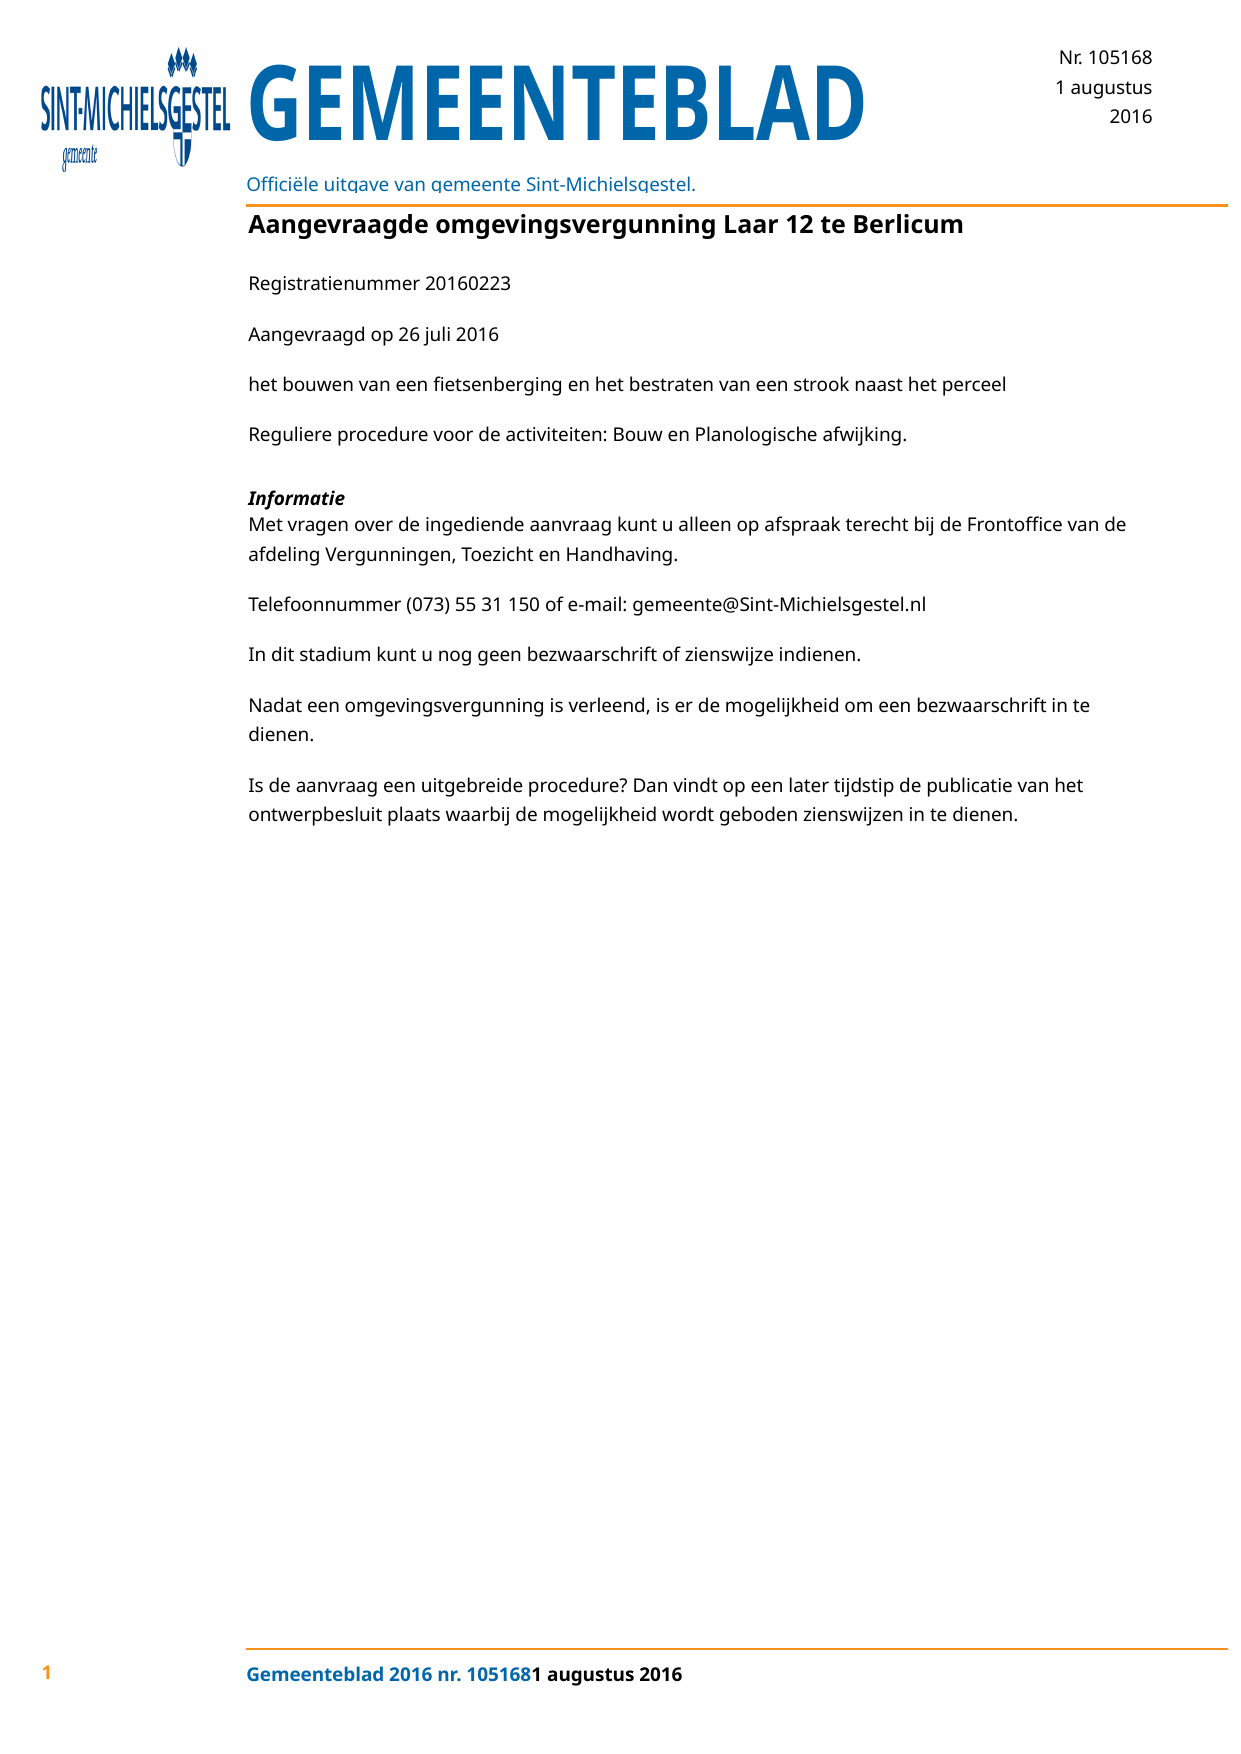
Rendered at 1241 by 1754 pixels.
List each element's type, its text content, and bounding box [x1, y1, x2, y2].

text Nadat een omgevingsvergunning is verleend, is er de mogelijkheid om een bezwaarschrift in te dienen. [248, 692, 1152, 747]
text Telefoonnummer (073) 55 31 150 of e-mail: gemeente@Sint-Michielsgestel.nl [248, 591, 1152, 617]
text In dit stadium kunt u nog geen bezwaarschrift of zienswijze indienen. [248, 642, 1152, 667]
text Is de aanvraag een uitgebreide procedure? Dan vindt op een later tijdstip de publicatie van het ontwerpbesluit plaats waarbij de mogelijkheid wordt geboden zienswijzen in te dienen. [248, 772, 1152, 827]
text Aangevraagd op 26 juli 2016 [248, 321, 1152, 346]
text het bouwen van een fietsenberging en het bestraten van een strook naast het perceel [248, 371, 1152, 397]
text Reguliere procedure voor de activiteiten: Bouw en Planologische afwijking. [248, 422, 1152, 447]
text Met vragen over de ingediende aanvraag kunt u alleen op afspraak terecht bij de Frontoffice van de afdeling Vergunningen, Toezicht en Handhaving. [248, 511, 1152, 567]
picture [41, 47, 231, 172]
text Registratienummer 20160223 [248, 270, 1152, 296]
text Aangevraagde omgevingsvergunning Laar 12 te Berlicum [248, 207, 1152, 241]
text Informatie [248, 486, 1152, 511]
